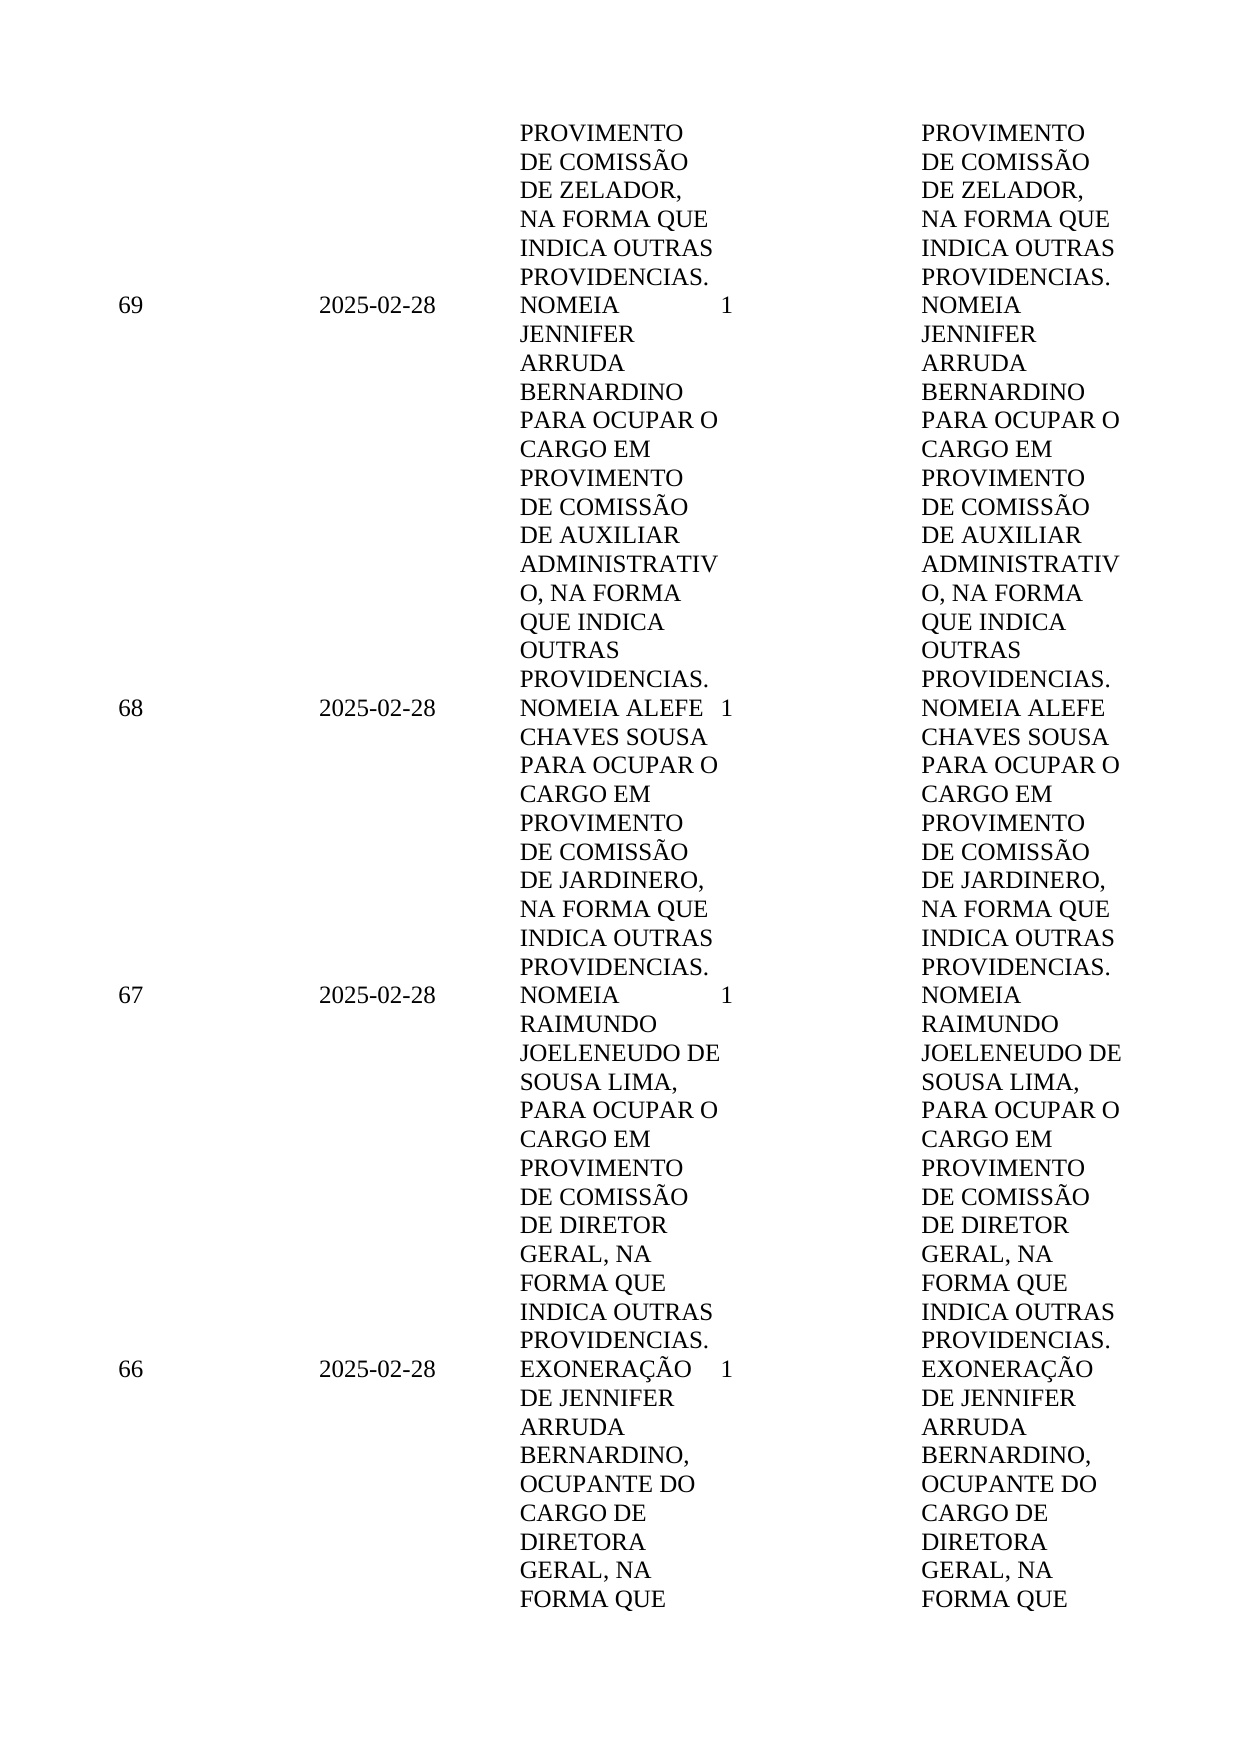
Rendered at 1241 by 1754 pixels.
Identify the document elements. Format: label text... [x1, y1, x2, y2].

table_cell NOMEIA RAIMUNDO JOELENEUDO DE SOUSA LIMA, PARA OCUPAR O CARGO EM PROVIMENTO DE COMISSÃO DE DIRETOR GERAL, NA FORMA QUE INDICA OUTRAS PROVIDENCIAS. [921, 981, 1122, 1354]
table_cell NOMEIA RAIMUNDO JOELENEUDO DE SOUSA LIMA, PARA OCUPAR O CARGO EM PROVIMENTO DE COMISSÃO DE DIRETOR GERAL, NA FORMA QUE INDICA OUTRAS PROVIDENCIAS. [520, 981, 720, 1354]
table_cell 2025-02-28 [319, 1354, 519, 1613]
table_cell [319, 118, 519, 291]
table_cell NOMEIA ALEFE CHAVES SOUSA PARA OCUPAR O CARGO EM PROVIMENTO DE COMISSÃO DE JARDINERO, NA FORMA QUE INDICA OUTRAS PROVIDENCIAS. [520, 693, 720, 981]
table_cell EXONERAÇÃO DE JENNIFER ARRUDA BERNARDINO, OCUPANTE DO CARGO DE DIRETORA GERAL, NA FORMA QUE [921, 1354, 1122, 1613]
table_cell 68 [118, 693, 319, 981]
table_cell 2025-02-28 [319, 981, 519, 1354]
table_cell 1 [720, 981, 921, 1354]
table_cell NOMEIA JENNIFER ARRUDA BERNARDINO PARA OCUPAR O CARGO EM PROVIMENTO DE COMISSÃO DE AUXILIAR ADMINISTRATIVO, NA FORMA QUE INDICA OUTRAS PROVIDENCIAS. [921, 291, 1122, 693]
table_cell NOMEIA ALEFE CHAVES SOUSA PARA OCUPAR O CARGO EM PROVIMENTO DE COMISSÃO DE JARDINERO, NA FORMA QUE INDICA OUTRAS PROVIDENCIAS. [921, 693, 1122, 981]
table_cell EXONERAÇÃO DE JENNIFER ARRUDA BERNARDINO, OCUPANTE DO CARGO DE DIRETORA GERAL, NA FORMA QUE [520, 1354, 720, 1613]
table_cell 1 [720, 693, 921, 981]
table_cell PROVIMENTO DE COMISSÃO DE ZELADOR, NA FORMA QUE INDICA OUTRAS PROVIDENCIAS. [520, 118, 720, 291]
table_cell PROVIMENTO DE COMISSÃO DE ZELADOR, NA FORMA QUE INDICA OUTRAS PROVIDENCIAS. [921, 118, 1122, 291]
table_cell [720, 118, 921, 291]
table_cell [118, 118, 319, 291]
table_cell 1 [720, 291, 921, 693]
table_cell 66 [118, 1354, 319, 1613]
table_cell 2025-02-28 [319, 291, 519, 693]
table_cell 1 [720, 1354, 921, 1613]
table_cell 2025-02-28 [319, 693, 519, 981]
table_cell NOMEIA JENNIFER ARRUDA BERNARDINO PARA OCUPAR O CARGO EM PROVIMENTO DE COMISSÃO DE AUXILIAR ADMINISTRATIVO, NA FORMA QUE INDICA OUTRAS PROVIDENCIAS. [520, 291, 720, 693]
table_cell 69 [118, 291, 319, 693]
table_cell 67 [118, 981, 319, 1354]
